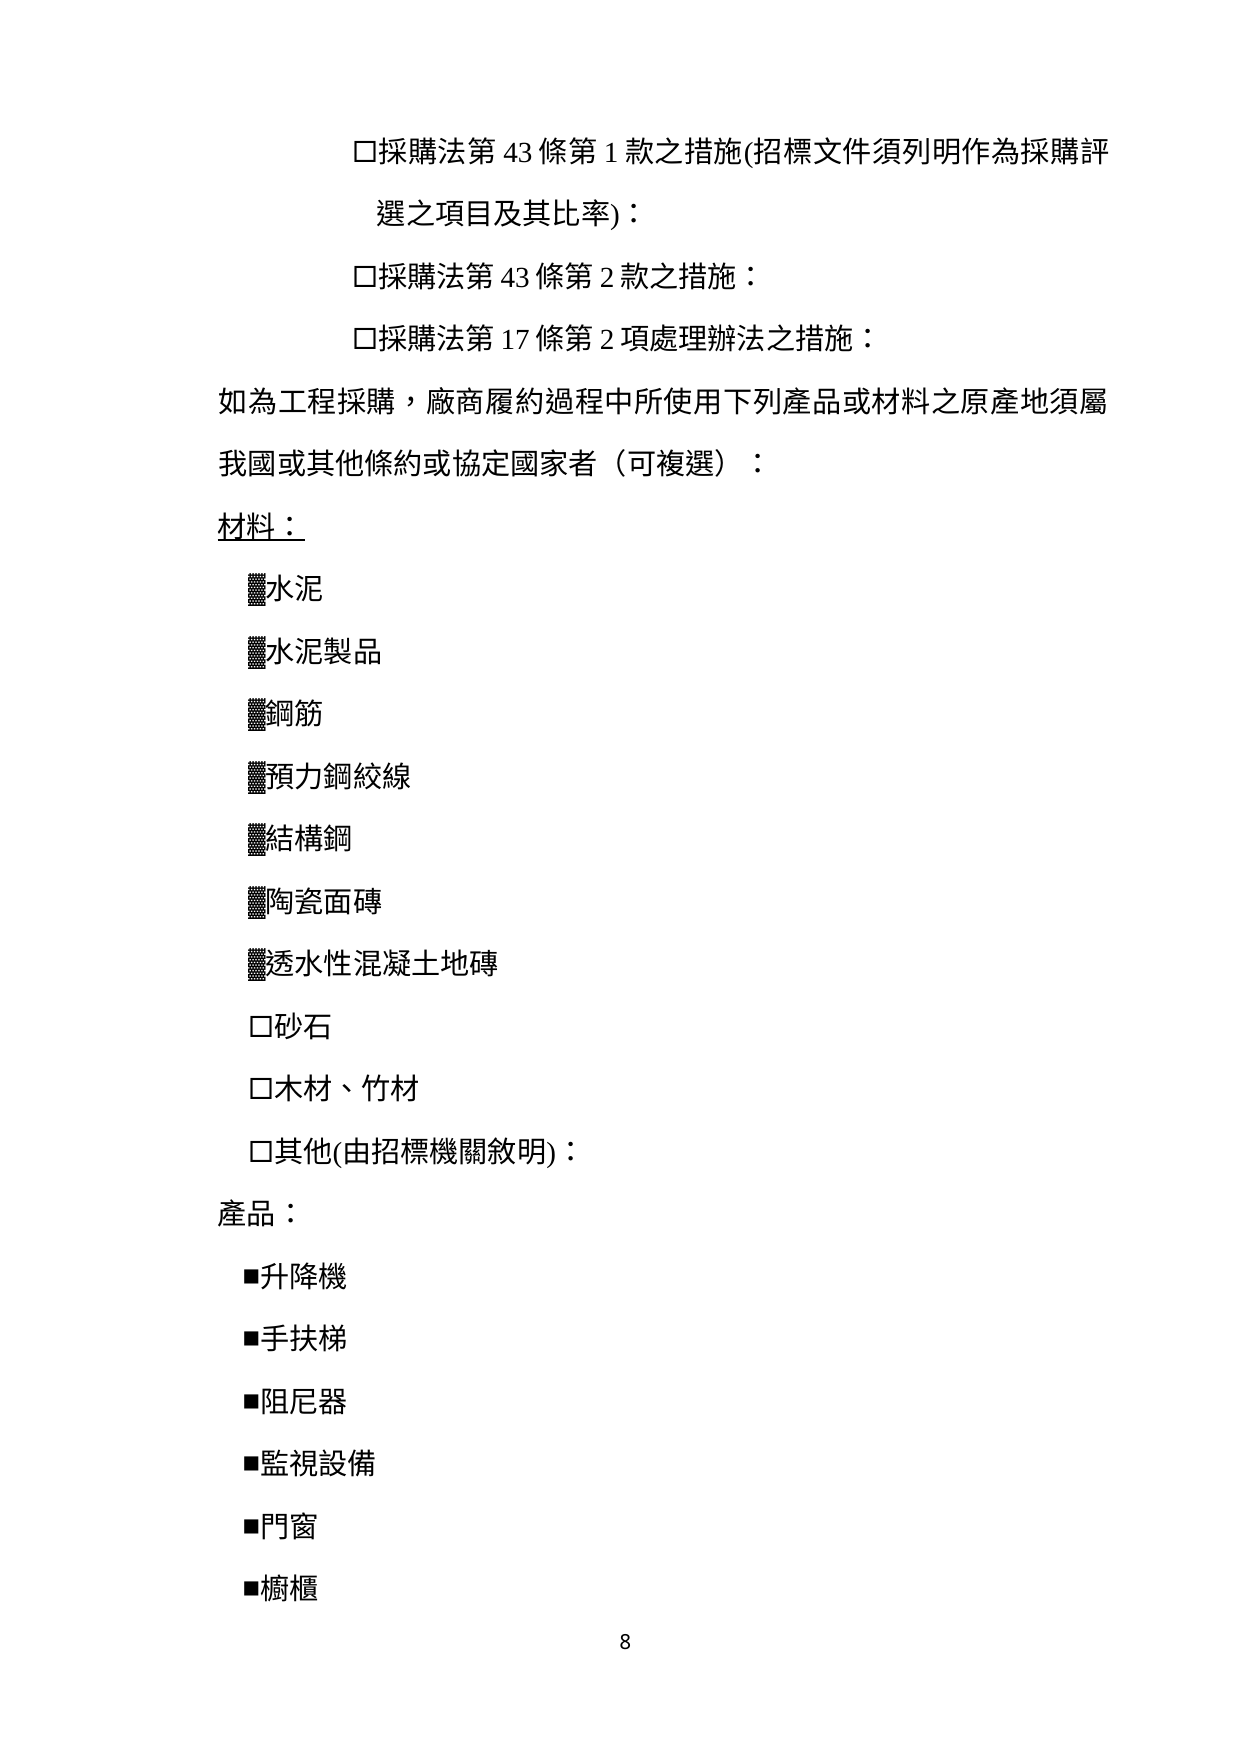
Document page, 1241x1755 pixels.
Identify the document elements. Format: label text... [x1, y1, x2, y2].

text 採購法第43條第2款之措施： [352, 233, 1110, 295]
text ▓透水性混凝土地磚 [248, 920, 1110, 983]
text ■門窗 [242, 1483, 1110, 1545]
text 產品： [217, 1170, 1110, 1233]
text 採購法第17條第2項處理辦法之措施： [352, 295, 1110, 358]
text ■櫥櫃 [242, 1545, 1110, 1608]
text 採購法第43條第1款之措施(招標文件須列明作為採購評選之項目及其比率)： [352, 108, 1110, 233]
text ■手扶梯 [242, 1295, 1110, 1358]
text 砂石 [248, 983, 1110, 1045]
text 如為工程採購，廠商履約過程中所使用下列產品或材料之原產地須屬我國或其他條約或協定國家者（可複選）： [218, 358, 1110, 483]
text ▓水泥 [248, 545, 1110, 608]
text 材料： [217, 483, 1110, 545]
text 木材、竹材 [248, 1045, 1110, 1108]
text ▓鋼筋 [248, 670, 1110, 733]
text ■升降機 [242, 1233, 1110, 1295]
text 其他(由招標機關敘明)： [248, 1108, 1110, 1170]
text ■阻尼器 [242, 1358, 1110, 1420]
text ■監視設備 [242, 1420, 1110, 1483]
text ▓預力鋼絞線 [248, 733, 1110, 795]
text ▓陶瓷面磚 [248, 858, 1110, 920]
text ▓水泥製品 [248, 608, 1110, 670]
text ▓結構鋼 [248, 795, 1110, 858]
